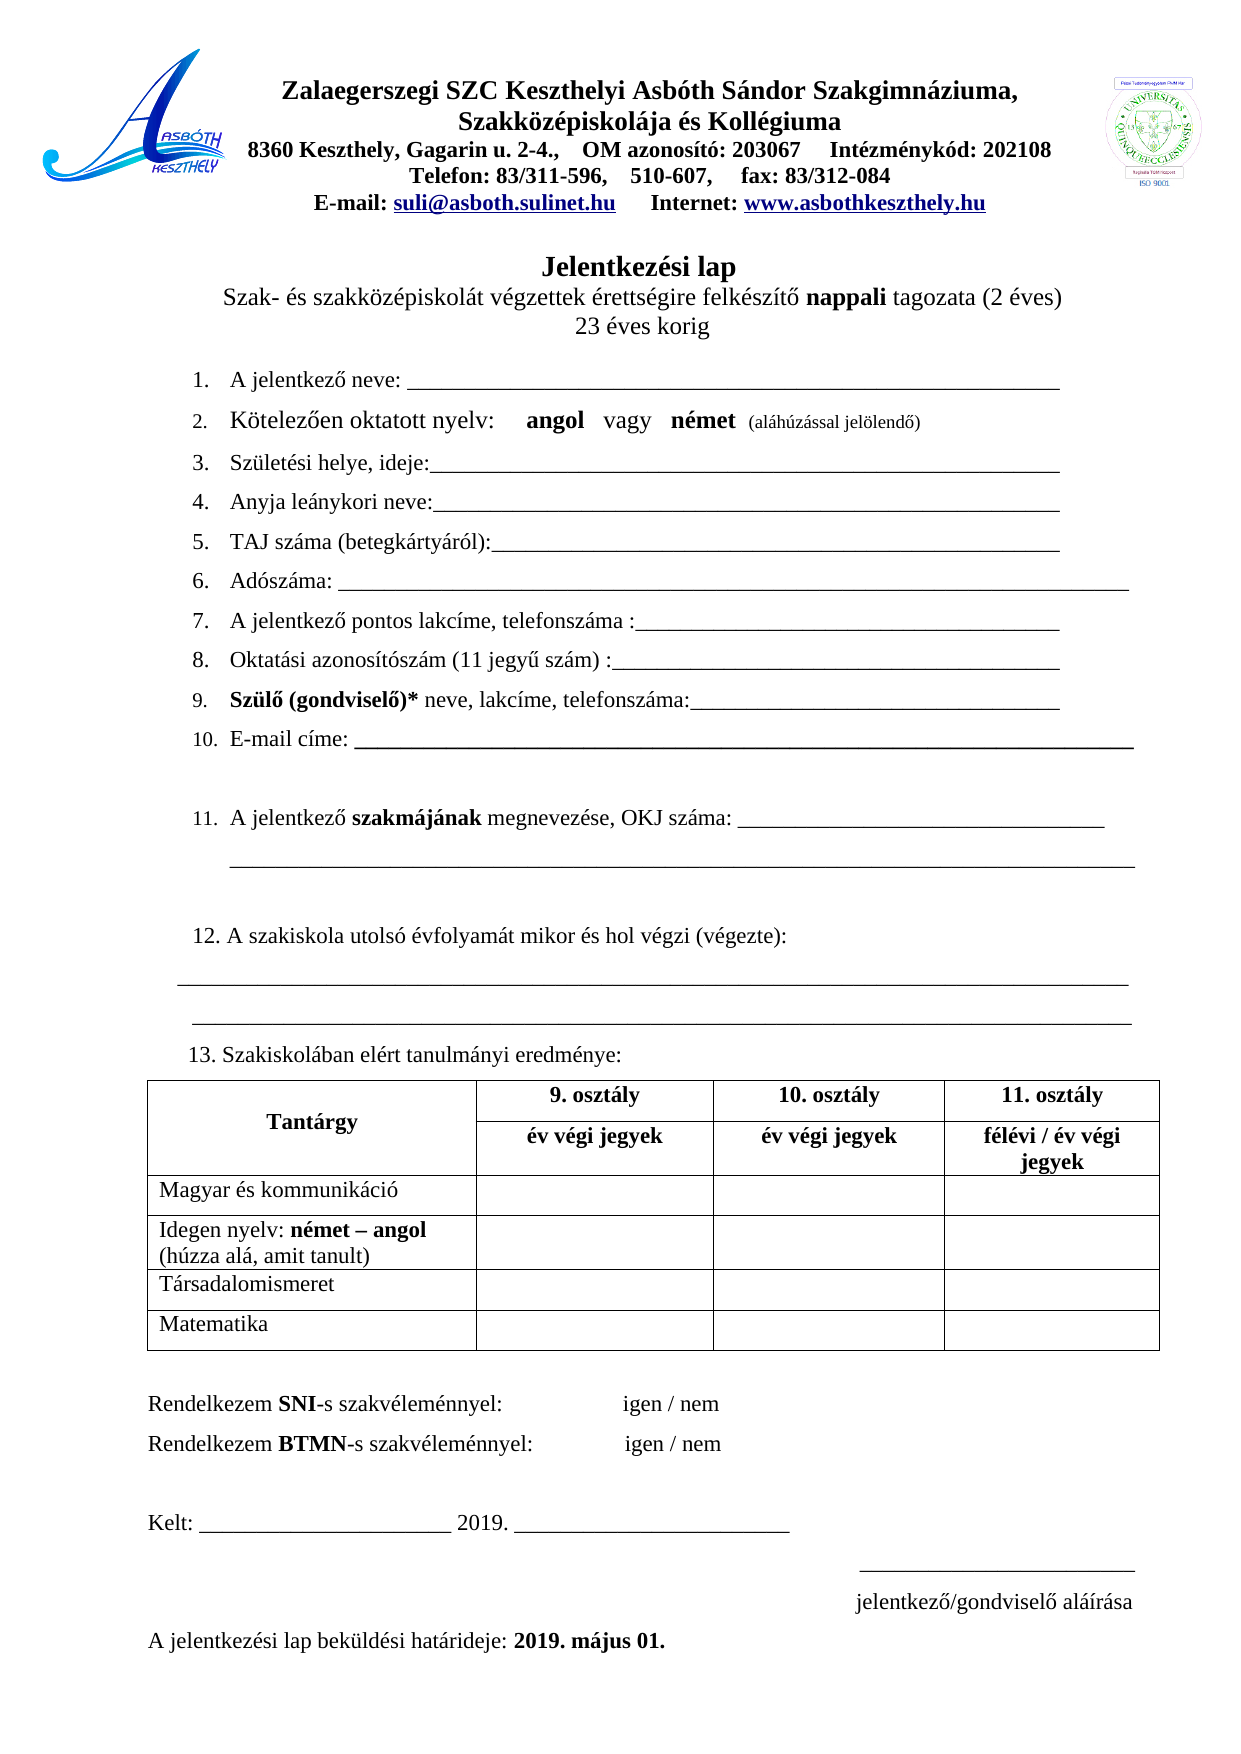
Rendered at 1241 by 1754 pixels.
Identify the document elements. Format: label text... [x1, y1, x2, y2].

list Születési helye, ideje: [192, 449, 1137, 475]
table_cell év végi jegyek [714, 1122, 944, 1175]
table_header 9. osztály [477, 1081, 713, 1121]
table_cell Idegen nyelv: német – angol (húzza alá, amit tanult) [148, 1216, 476, 1269]
list E-mail címe: ____________________________________________________________________ [192, 725, 1137, 751]
text Jelentkezési lap [148, 249, 1137, 282]
text jelentkező/gondviselő aláírása [148, 1588, 1137, 1614]
table_cell [945, 1270, 1159, 1309]
text 12. A szakiskola utolsó évfolyamát mikor és hol végzi (végezte): ___________________________________________________________________________________ [177, 922, 1137, 988]
text Szak- és szakközépiskolát végzettek érettségire felkészítő nappali tagozata (2 éves) [148, 282, 1137, 311]
table_cell év végi jegyek [477, 1122, 713, 1175]
table_cell [945, 1216, 1159, 1269]
text Rendelkezem SNI-s szakvéleménnyel: igen / nem [148, 1391, 1137, 1417]
table_cell [477, 1216, 713, 1269]
table_cell Magyar és kommunikáció [148, 1176, 476, 1215]
table_cell Matematika [148, 1311, 476, 1350]
table_header 11. osztály [945, 1081, 1159, 1121]
table_cell [714, 1216, 944, 1269]
table_header Tantárgy [148, 1081, 476, 1175]
table_cell [714, 1311, 944, 1350]
list Szülő (gondviselő)* neve, lakcíme, telefonszáma: [192, 686, 1137, 712]
text A jelentkezési lap beküldési határideje: 2019. május 01. [148, 1627, 1137, 1654]
table_cell [945, 1176, 1159, 1215]
text ________________________ [148, 1548, 1137, 1575]
table_cell [477, 1311, 713, 1350]
table_cell [945, 1311, 1159, 1350]
text 23 éves korig [148, 311, 1137, 340]
list A jelentkező szakmájának megnevezése, OKJ száma: ________________________________ [192, 804, 1137, 830]
table_cell [477, 1270, 713, 1309]
list Adószáma: _____________________________________________________________________ [192, 567, 1137, 593]
text __________________________________________________________________________________ [177, 1001, 1137, 1028]
table_header 10. osztály [714, 1081, 944, 1121]
table_cell Társadalomismeret [148, 1270, 476, 1309]
text _______________________________________________________________________________ [229, 843, 1137, 870]
text Kelt: ______________________ 2019. ________________________ [148, 1509, 1137, 1535]
table_cell [714, 1176, 944, 1215]
table_cell [477, 1176, 713, 1215]
text Rendelkezem BTMN-s szakvéleménnyel: igen / nem [148, 1430, 1137, 1456]
list Anyja leánykori neve: [192, 488, 1137, 514]
table_cell félévi / év végi jegyek [945, 1122, 1159, 1175]
list Oktatási azonosítószám (11 jegyű szám) : [192, 646, 1137, 672]
list Kötelezően oktatott nyelv: angol vagy német (aláhúzással jelölendő) [192, 406, 1137, 434]
table_cell [714, 1270, 944, 1309]
list A jelentkező neve: [192, 366, 1137, 392]
list A jelentkező pontos lakcíme, telefonszáma : [192, 607, 1137, 633]
list TAJ száma (betegkártyáról): [192, 528, 1137, 554]
text 13. Szakiskolában elért tanulmányi eredménye: [148, 1041, 1137, 1067]
